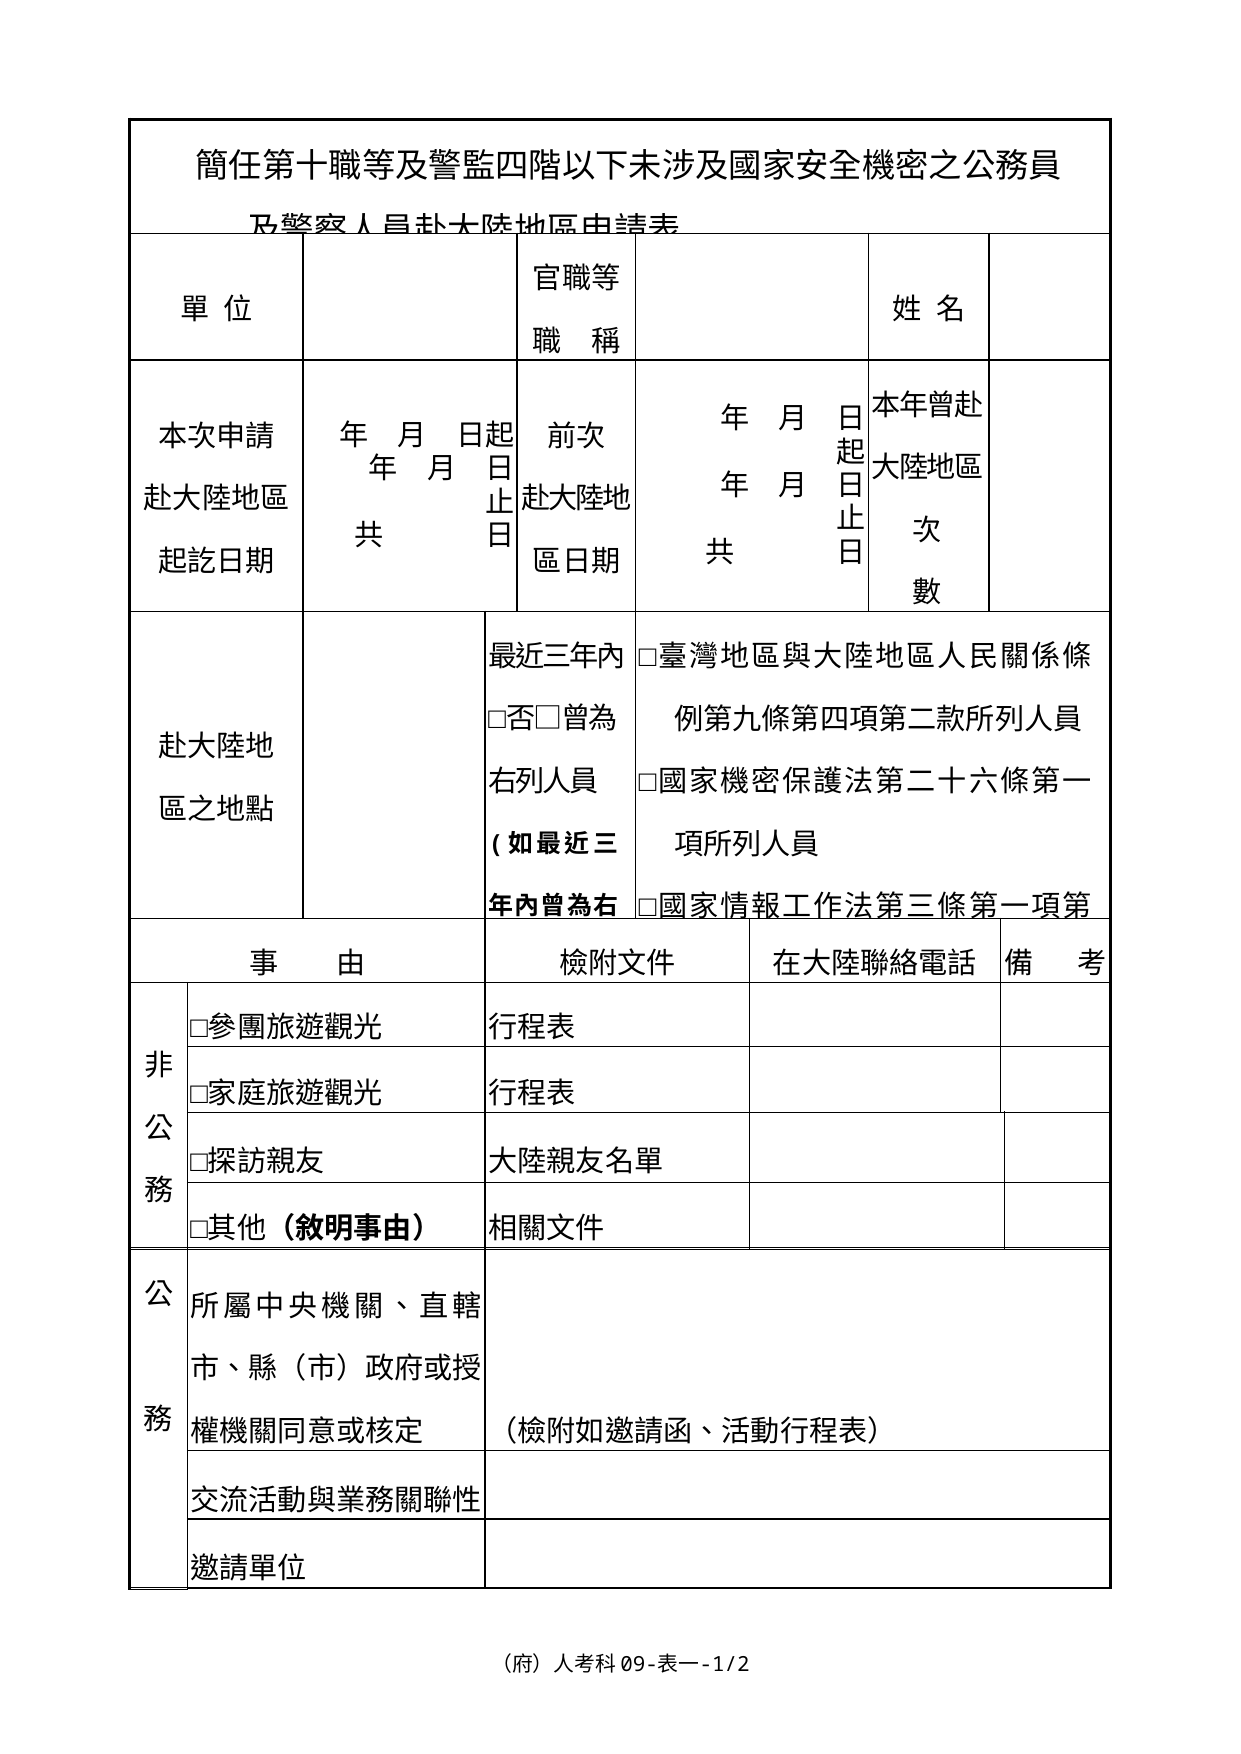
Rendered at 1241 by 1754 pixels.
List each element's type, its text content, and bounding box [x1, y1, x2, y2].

table_cell 最近三年內 □否□曾為右列人員 (如最近三年內曾為右列人員，不適用本表，請另依相關規定申請) [486, 612, 635, 918]
table_cell 檢附文件 [486, 919, 749, 982]
table_cell [1001, 1047, 1109, 1111]
table_cell 所屬中央機關、直轄市、縣（市）政府或授權機關同意或核定 [188, 1250, 484, 1449]
table_cell □臺灣地區與大陸地區人民關係條例第九條第四項第二款所列人員 □國家機密保護法第二十六條第一項所列人員 □國家情報工作法第三條第一項第三款所列人員 □涉及國家安全或重大利益公務人員特殊查核辦法所公告職務之人員 員 [636, 612, 1109, 918]
table_cell 交流活動與業務關聯性 [188, 1451, 484, 1518]
table_cell □探訪親友 [188, 1113, 484, 1181]
table_cell （檢附如邀請函、活動行程表） [486, 1250, 1109, 1449]
table_cell [486, 1451, 1109, 1518]
table_cell [990, 234, 1109, 359]
table_cell 姓 名 [869, 234, 988, 359]
table_cell 本年曾赴大陸地區次 數 [869, 361, 988, 611]
table_cell 前次 赴大陸地區日期 [518, 361, 635, 611]
table_cell 行程表 [486, 1047, 749, 1111]
table_cell [750, 1183, 1004, 1247]
table_cell [750, 1113, 1004, 1181]
table_cell □參團旅遊觀光 [188, 983, 484, 1046]
table_cell [636, 234, 868, 359]
table_cell [1001, 983, 1109, 1046]
table_cell □家庭旅遊觀光 [188, 1047, 484, 1111]
table_cell 單 位 [131, 234, 302, 359]
table_cell 年 月 日起 年 月 日止 共 日 [304, 361, 516, 611]
table_cell 年 月 日起 年 月 日止 共 日 [636, 361, 868, 611]
table_cell [1005, 1113, 1109, 1181]
table_cell [750, 1047, 1000, 1111]
table_cell 非 公 務 [131, 983, 187, 1247]
table_cell 邀請單位 [188, 1520, 484, 1587]
table_cell [304, 612, 484, 918]
table_cell □其他（敘明事由） [188, 1183, 484, 1247]
table_cell 官職等 職 稱 [518, 234, 635, 359]
table_cell [750, 983, 1000, 1046]
table_cell [304, 234, 516, 359]
table_cell 本次申請 赴大陸地區起訖日期 [131, 361, 302, 611]
table_cell [990, 361, 1109, 611]
table_cell [1005, 1183, 1109, 1247]
table_header 簡任第十職等及警監四階以下未涉及國家安全機密之公務員 及警察人員赴大陸地區申請表 年 月 日填 [131, 121, 1109, 232]
table_cell 在大陸聯絡電話 [750, 919, 1000, 982]
table_cell 事 由 [131, 919, 484, 982]
table_cell 公 務 [131, 1250, 187, 1587]
table_cell [486, 1520, 1109, 1587]
table_cell 行程表 [486, 983, 749, 1046]
table_cell 相關文件 [486, 1183, 749, 1247]
table_cell 大陸親友名單 [486, 1113, 749, 1181]
table_cell 備 考 [1001, 919, 1109, 982]
table_cell 赴大陸地 區之地點 [131, 612, 302, 918]
